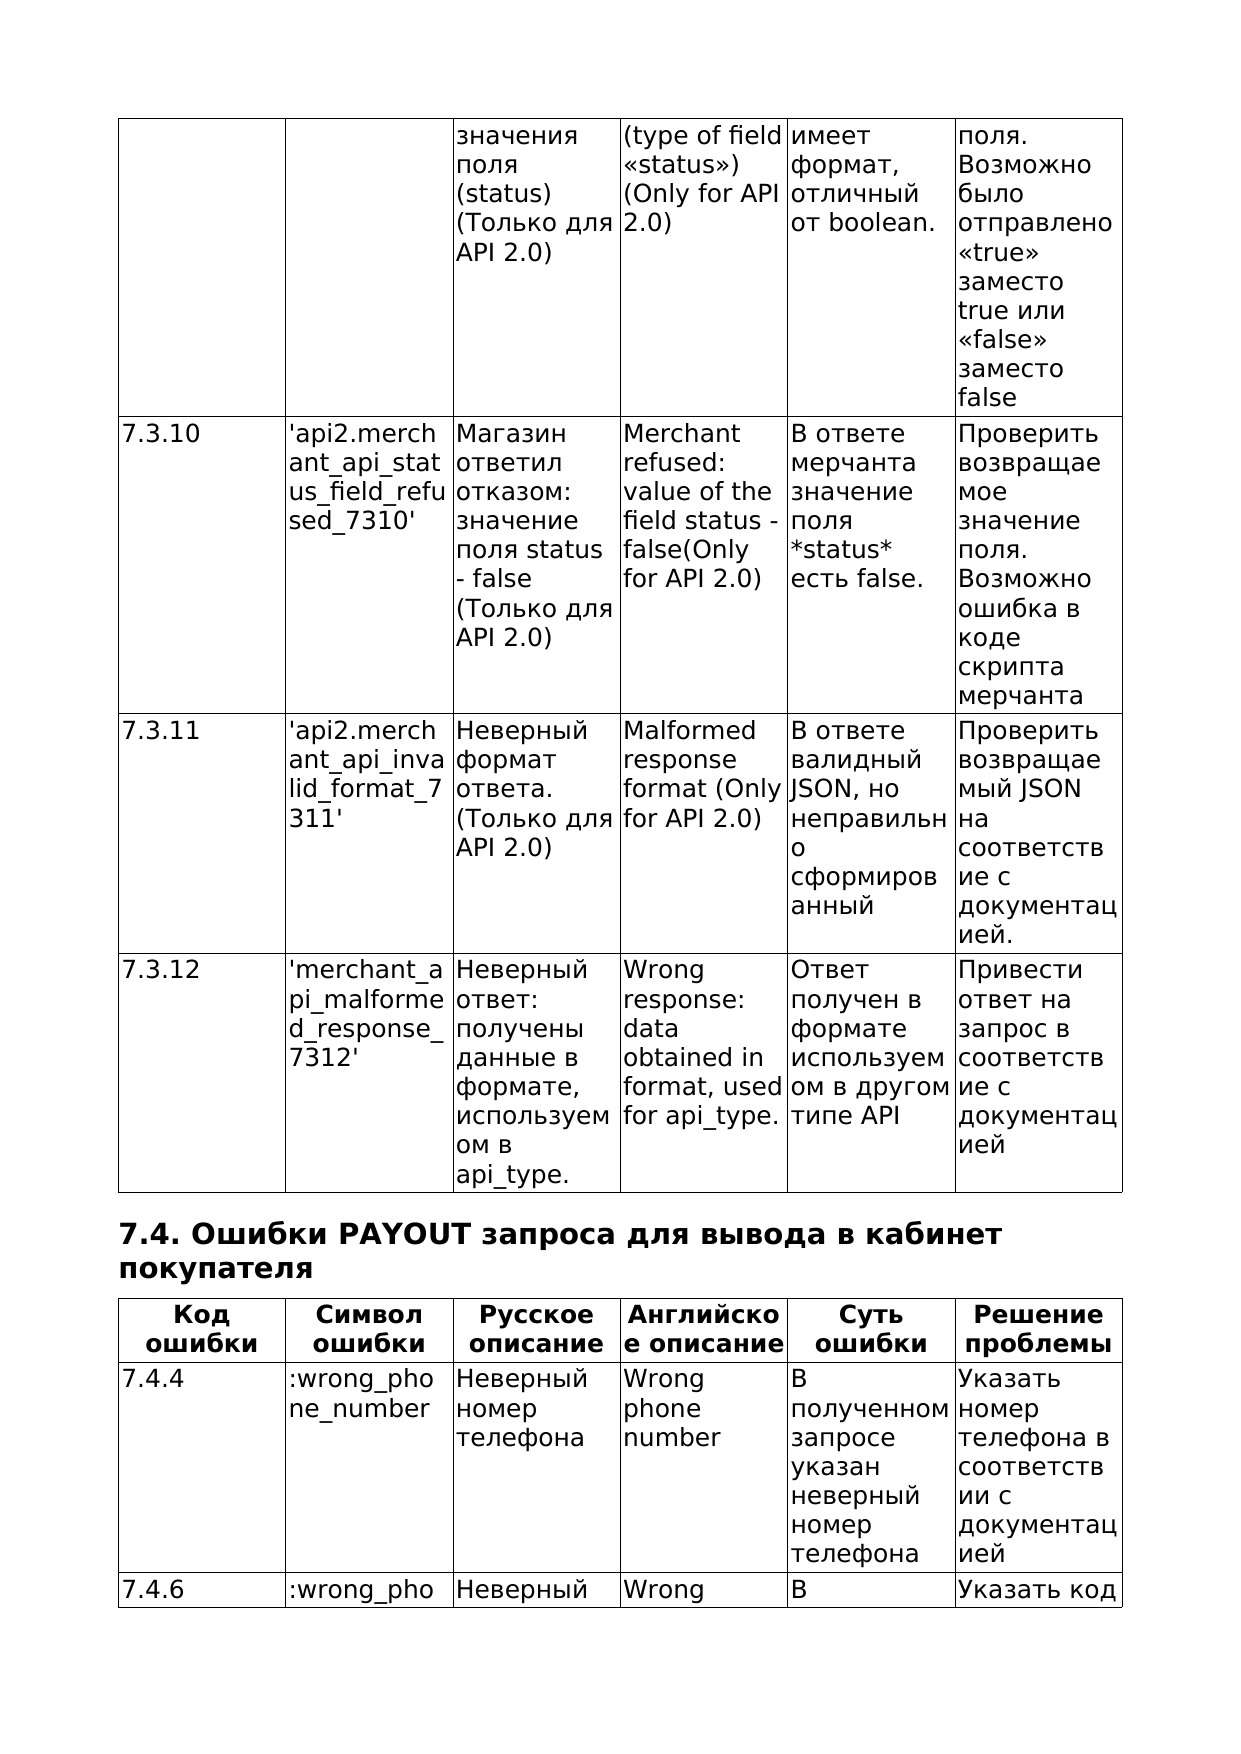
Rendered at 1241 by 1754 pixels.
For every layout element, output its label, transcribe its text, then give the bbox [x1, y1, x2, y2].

table_cell Wrong response: data obtained in format, used for api_type. [621, 954, 787, 1192]
table_header Решение проблемы [956, 1299, 1122, 1362]
table_cell Проверить возвращаемое значение поля. Возможно ошибка в коде скрипта мерчанта [956, 417, 1122, 713]
table_cell (type of field «status») (Only for API 2.0) [621, 119, 787, 416]
table_cell 7.3.12 [119, 954, 285, 1192]
table_cell имеет формат, отличный от boolean. [788, 119, 955, 416]
table_cell В [788, 1573, 955, 1607]
table_cell Malformed response format (Only for API 2.0) [621, 714, 787, 953]
table_header Код ошибки [119, 1299, 285, 1362]
table_cell 7.4.6 [119, 1573, 285, 1607]
table_header Символ ошибки [286, 1299, 453, 1362]
table_cell Wrong [621, 1573, 787, 1607]
table_cell :wrong_phone_number [286, 1363, 453, 1572]
table_cell Указать номер телефона в соответствии с документацией [956, 1363, 1122, 1572]
table_cell В ответе мерчанта значение поля *status* есть false. [788, 417, 955, 713]
table_cell Wrong phone number [621, 1363, 787, 1572]
table_cell Указать код [956, 1573, 1122, 1607]
table_cell 'api2.merchant_api_invalid_format_7311' [286, 714, 453, 953]
table_cell Неверный [454, 1573, 620, 1607]
table_cell Магазин ответил отказом: значение поля status - false (Только для API 2.0) [454, 417, 620, 713]
table_cell Неверный формат ответа. (Только для API 2.0) [454, 714, 620, 953]
table_cell 'api2.merchant_api_status_field_refused_7310' [286, 417, 453, 713]
table_cell 7.3.11 [119, 714, 285, 953]
table_cell Ответ получен в формате используемом в другом типе API [788, 954, 955, 1192]
table_cell В полученном запросе указан неверный номер телефона [788, 1363, 955, 1572]
table_header Английское описание [621, 1299, 787, 1362]
table_cell значения поля (status) (Только для API 2.0) [454, 119, 620, 416]
table_cell 'merchant_api_malformed_response_7312' [286, 954, 453, 1192]
table_cell [119, 119, 285, 416]
table_cell поля. Возможно было отправлено «true» заместо true или «false» заместо false [956, 119, 1122, 416]
table_cell Привести ответ на запрос в соответствие с документацией [956, 954, 1122, 1192]
subtitle 7.4. Ошибки PAYOUT запроса для вывода в кабинет покупателя [118, 1217, 1122, 1285]
table_cell [286, 119, 453, 416]
table_cell 7.4.4 [119, 1363, 285, 1572]
table_header Суть ошибки [788, 1299, 955, 1362]
table_cell 7.3.10 [119, 417, 285, 713]
table_cell :wrong_pho [286, 1573, 453, 1607]
table_header Русское описание [454, 1299, 620, 1362]
table_cell Неверный номер телефона [454, 1363, 620, 1572]
table_cell В ответе валидный JSON, но неправильно сформированный [788, 714, 955, 953]
table_cell Неверный ответ: получены данные в формате, используемом в api_type. [454, 954, 620, 1192]
table_cell Проверить возвращаемый JSON на соответствие с документацией. [956, 714, 1122, 953]
table_cell Merchant refused: value of the field status - false(Only for API 2.0) [621, 417, 787, 713]
